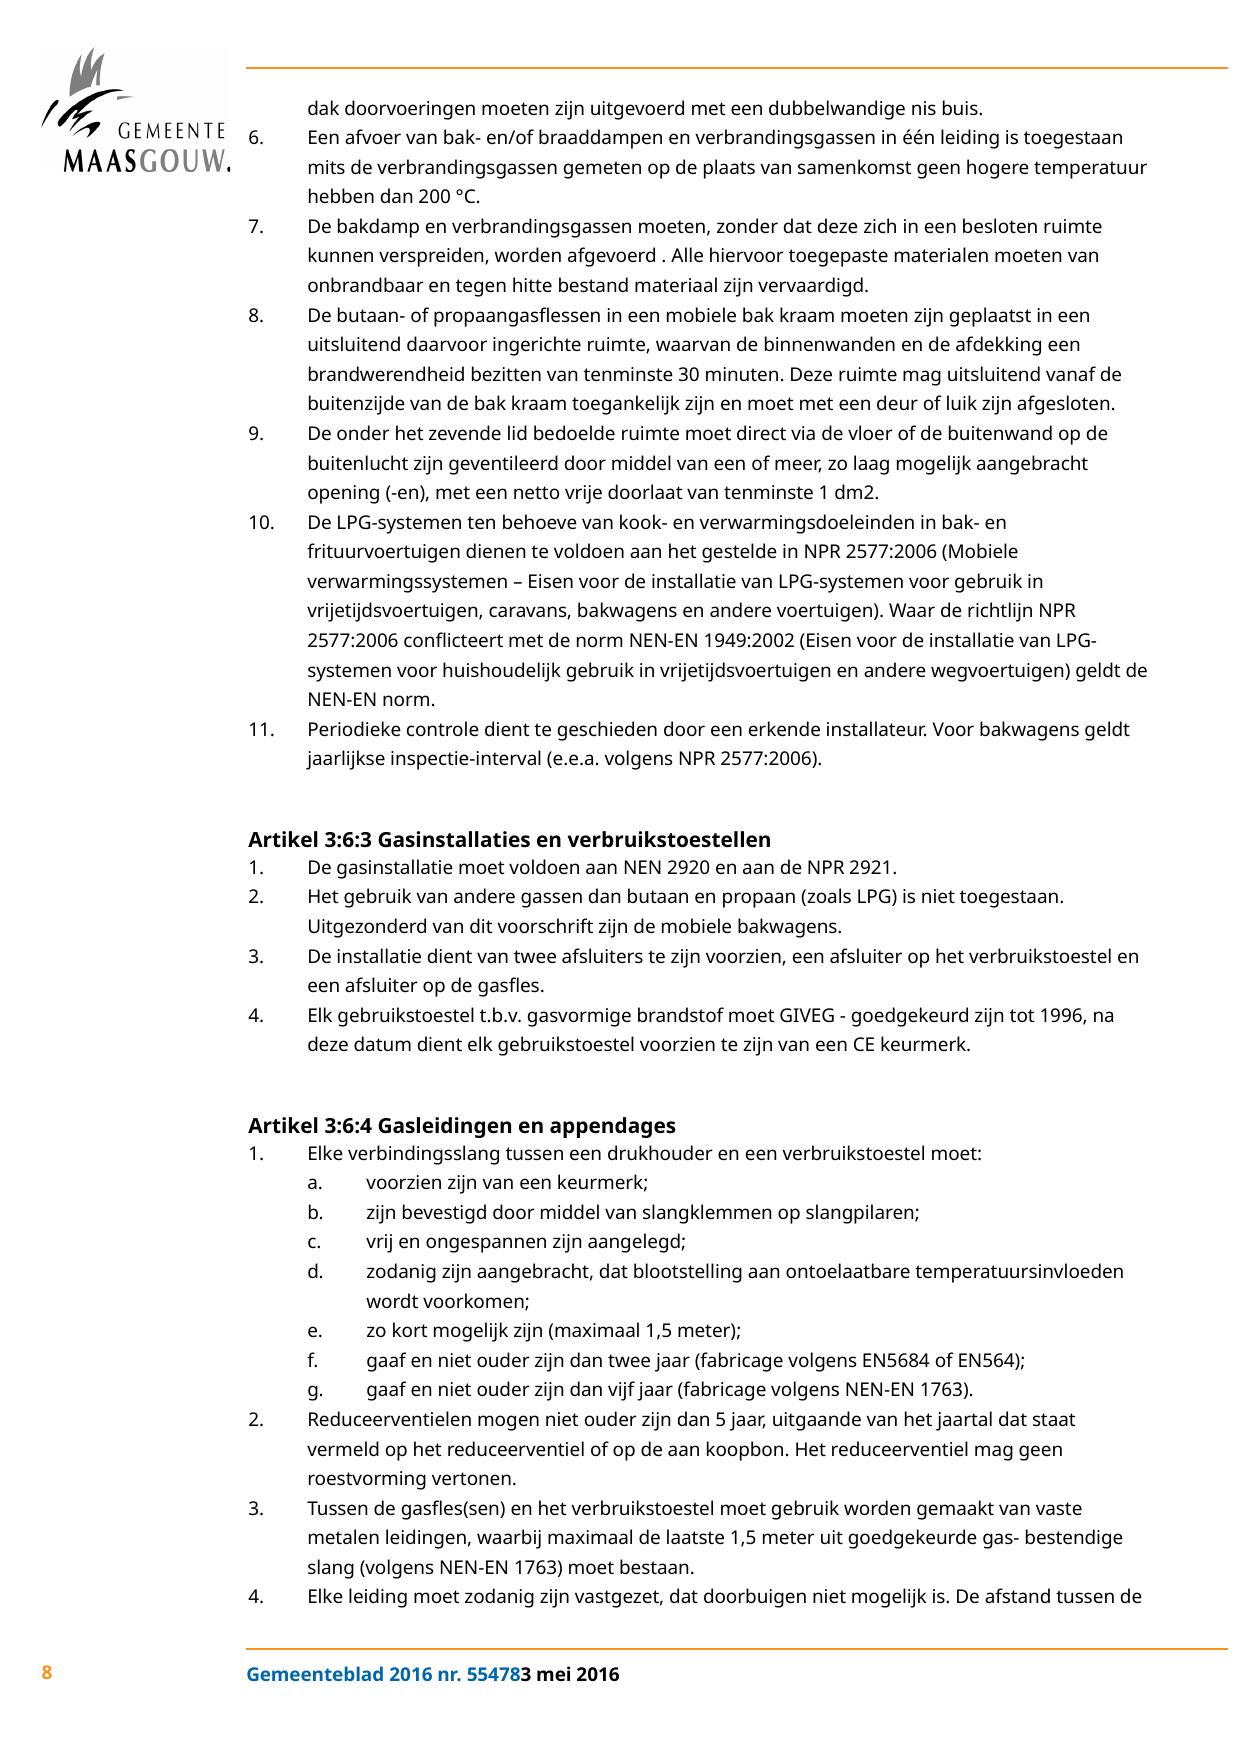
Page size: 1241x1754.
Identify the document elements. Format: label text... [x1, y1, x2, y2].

list Het gebruik van andere gassen dan butaan en propaan (zoals LPG) is niet toegestaan. Uitgezonderd van dit voorschrift zijn de mobiele bakwagens. [248, 884, 1152, 939]
text Artikel 3:6:4 Gasleidingen en appendages [248, 1112, 1152, 1140]
list De LPG-systemen ten behoeve van kook- en verwarmingsdoeleinden in bak- en frituurvoertuigen dienen te voldoen aan het gestelde in NPR 2577:2006 (Mobiele verwarmingssystemen – Eisen voor de installatie van LPG-systemen voor gebruik in vrijetijdsvoertuigen, caravans, bakwagens en andere voertuigen). Waar de richtlijn NPR 2577:2006 conflicteert met de norm NEN-EN 1949:2002 (Eisen voor de installatie van LPG-systemen voor huishoudelijk gebruik in vrijetijdsvoertuigen en andere wegvoertuigen) geldt de NEN-EN norm. [248, 509, 1152, 712]
picture [41, 47, 231, 172]
text Artikel 3:6:3 Gasinstallaties en verbruikstoestellen [248, 826, 1152, 854]
list gaaf en niet ouder zijn dan vijf jaar (fabricage volgens NEN-EN 1763). [307, 1377, 1152, 1402]
list zijn bevestigd door middel van slangklemmen op slangpilaren; [307, 1199, 1152, 1225]
list Tussen de gasfles(sen) en het verbruikstoestel moet gebruik worden gemaakt van vaste metalen leidingen, waarbij maximaal de laatste 1,5 meter uit goedgekeurde gas- bestendige slang (volgens NEN-EN 1763) moet bestaan. [248, 1495, 1152, 1580]
list voorzien zijn van een keurmerk; [307, 1169, 1152, 1195]
list dak doorvoeringen moeten zijn uitgevoerd met een dubbelwandige nis buis. [248, 95, 1152, 121]
list De onder het zevende lid bedoelde ruimte moet direct via de vloer of de buitenwand op de buitenlucht zijn geventileerd door middel van een of meer, zo laag mogelijk aangebracht opening (-en), met een netto vrije doorlaat van tenminste 1 dm2. [248, 420, 1152, 505]
list De installatie dient van twee afsluiters te zijn voorzien, een afsluiter op het verbruikstoestel en een afsluiter op de gasfles. [248, 943, 1152, 998]
list Een afvoer van bak- en/of braaddampen en verbrandingsgassen in één leiding is toegestaan mits de verbrandingsgassen gemeten op de plaats van samenkomst geen hogere temperatuur hebben dan 200 °C. [248, 124, 1152, 209]
list zo kort mogelijk zijn (maximaal 1,5 meter); [307, 1317, 1152, 1343]
list Periodieke controle dient te geschieden door een erkende installateur. Voor bakwagens geldt jaarlijkse inspectie-interval (e.e.a. volgens NPR 2577:2006). [248, 716, 1152, 771]
list Elk gebruikstoestel t.b.v. gasvormige brandstof moet GIVEG - goedgekeurd zijn tot 1996, na deze datum dient elk gebruikstoestel voorzien te zijn van een CE keurmerk. [248, 1002, 1152, 1057]
list gaaf en niet ouder zijn dan twee jaar (fabricage volgens EN5684 of EN564); [307, 1347, 1152, 1373]
list De butaan- of propaangasflessen in een mobiele bak kraam moeten zijn geplaatst in een uitsluitend daarvoor ingerichte ruimte, waarvan de binnenwanden en de afdekking een brandwerendheid bezitten van tenminste 30 minuten. Deze ruimte mag uitsluitend vanaf de buitenzijde van de bak kraam toegankelijk zijn en moet met een deur of luik zijn afgesloten. [248, 302, 1152, 416]
list Elke verbindingsslang tussen een drukhouder en een verbruikstoestel moet: [248, 1140, 1152, 1166]
list zodanig zijn aangebracht, dat blootstelling aan ontoelaatbare temperatuursinvloeden wordt voorkomen; [307, 1258, 1152, 1314]
list Reduceerventielen mogen niet ouder zijn dan 5 jaar, uitgaande van het jaartal dat staat vermeld op het reduceerventiel of op de aan koopbon. Het reduceerventiel mag geen roestvorming vertonen. [248, 1406, 1152, 1491]
list De bakdamp en verbrandingsgassen moeten, zonder dat deze zich in een besloten ruimte kunnen verspreiden, worden afgevoerd . Alle hiervoor toegepaste materialen moeten van onbrandbaar en tegen hitte bestand materiaal zijn vervaardigd. [248, 213, 1152, 298]
list vrij en ongespannen zijn aangelegd; [307, 1229, 1152, 1254]
list Elke leiding moet zodanig zijn vastgezet, dat doorbuigen niet mogelijk is. De afstand tussen de [248, 1584, 1152, 1609]
list De gasinstallatie moet voldoen aan NEN 2920 en aan de NPR 2921. [248, 854, 1152, 880]
